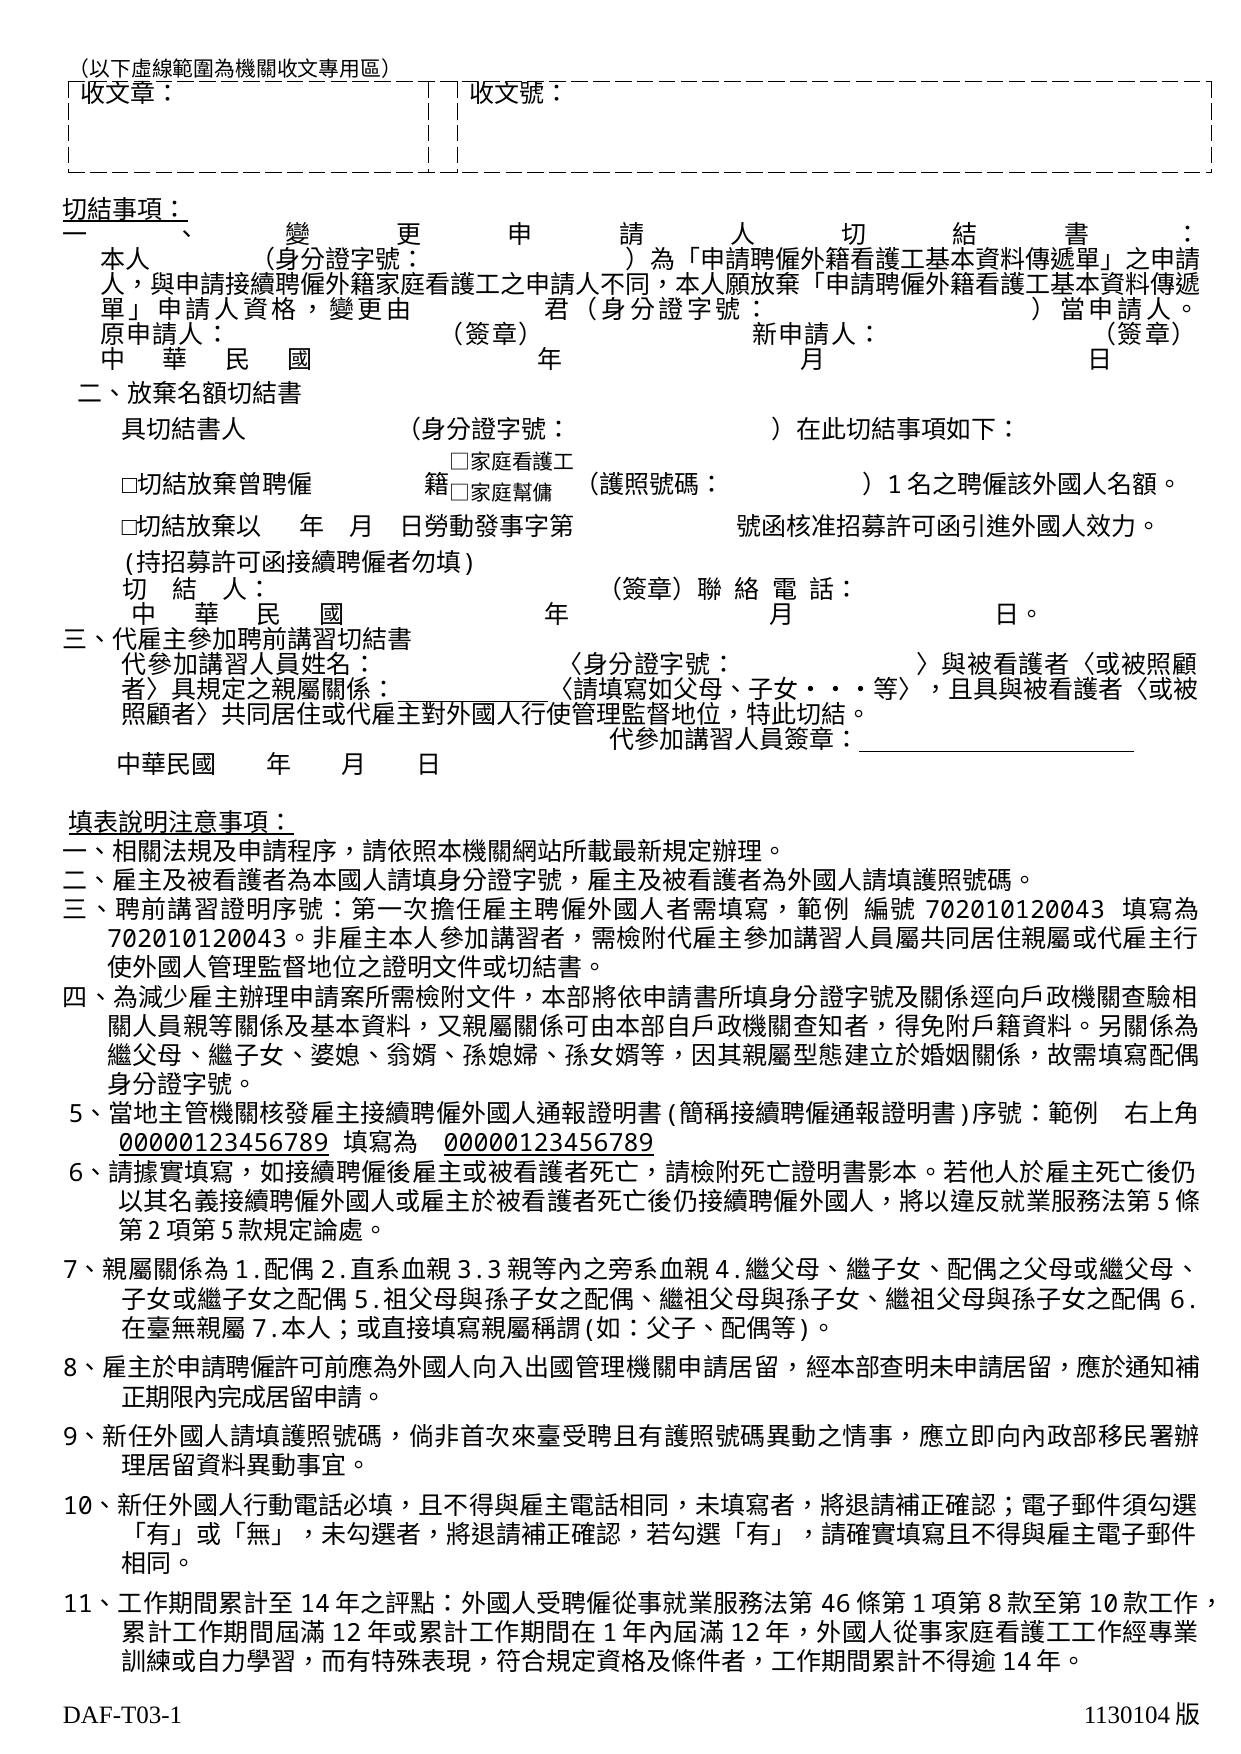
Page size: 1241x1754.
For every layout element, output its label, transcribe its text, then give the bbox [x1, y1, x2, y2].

text □切結放棄以 年 月 日勞動發事字第 號函核准招募許可函引進外國人效力。 [122, 506, 1194, 542]
list 請據實填寫，如接續聘僱後雇主或被看護者死亡，請檢附死亡證明書影本。若他人於雇主死亡後仍以其名義接續聘僱外國人或雇主於被看護者死亡後仍接續聘僱外國人，將以違反就業服務法第5條第2項第5款規定論處。 [68, 1158, 1200, 1245]
text 二、雇主及被看護者為本國人請填身分證字號，雇主及被看護者為外國人請填護照號碼。 [63, 866, 1200, 895]
table_header 收文號： [458, 81, 1212, 172]
text 中 華 民 國 年 月 日。 [131, 603, 1200, 628]
text 一、變更申請人切結書： 本人 （身分證字號： ）為「申請聘僱外籍看護工基本資料傳遞單」之申請人，與申請接續聘僱外籍家庭看護工之申請人不同，本人願放棄「申請聘僱外籍看護工基本資料傳遞單」申請人資格，變更由 君（身分證字號： ）當申請人。 原申請人： （簽章） 新申請人： （簽章） 中 華 民 國 年 月 日 [63, 223, 1200, 373]
table_header 收文章： [69, 81, 428, 172]
text 中華民國 年 月 日 [63, 753, 1200, 778]
list 親屬關係為1.配偶2.直系血親3.3親等內之旁系血親4.繼父母、繼子女、配偶之父母或繼父母、子女或繼子女之配偶5.祖父母與孫子女之配偶、繼祖父母與孫子女、繼祖父母與孫子女之配偶6.在臺無親屬7.本人；或直接填寫親屬稱謂(如：父子、配偶等)。 [63, 1256, 1200, 1343]
list 工作期間累計至14年之評點：外國人受聘僱從事就業服務法第46條第1項第8款至第10款工作，累計工作期間屆滿12年或累計工作期間在1年內屆滿12年，外國人從事家庭看護工工作經專業訓練或自力學習，而有特殊表現，符合規定資格及條件者，工作期間累計不得逾14年。 [63, 1589, 1200, 1676]
text 三、聘前講習證明序號：第一次擔任雇主聘僱外國人者需填寫，範例 編號702010120043 填寫為 702010120043。非雇主本人參加講習者，需檢附代雇主參加講習人員屬共同居住親屬或代雇主行使外國人管理監督地位之證明文件或切結書。 [63, 895, 1200, 983]
list 當地主管機關核發雇主接續聘僱外國人通報證明書(簡稱接續聘僱通報證明書)序號：範例 右上角 00000123456789 填寫為 00000123456789 [68, 1099, 1200, 1158]
text （以下虛線範圍為機關收文專用區） [68, 56, 1194, 81]
list 新任外國人請填護照號碼，倘非首次來臺受聘且有護照號碼異動之情事，應立即向內政部移民署辦理居留資料異動事宜。 [63, 1422, 1200, 1481]
list 雇主於申請聘僱許可前應為外國人向入出國管理機關申請居留，經本部查明未申請居留，應於通知補 正期限內完成居留申請。 [63, 1353, 1200, 1412]
text 三、代雇主參加聘前講習切結書 [63, 628, 1200, 653]
text 切結事項： [63, 198, 1200, 223]
text 切 結 人： （簽章）聯 絡 電 話： [122, 578, 1200, 603]
text 四、為減少雇主辦理申請案所需檢附文件，本部將依申請書所填身分證字號及關係逕向戶政機關查驗相關人員親等關係及基本資料，又親屬關係可由本部自戶政機關查知者，得免附戶籍資料。另關係為繼父母、繼子女、婆媳、翁婿、孫媳婦、孫女婿等，因其親屬型態建立於婚姻關係，故需填寫配偶身分證字號。 [63, 983, 1200, 1099]
text 二、放棄名額切結書 具切結書人 （身分證字號： ）在此切結事項如下： [77, 373, 1200, 446]
text 填表說明注意事項： [68, 808, 1194, 837]
text (持招募許可函接續聘僱者勿填) [122, 542, 1194, 578]
table_header [428, 81, 458, 172]
text 代參加講習人員姓名： 〈身分證字號： 〉與被看護者〈或被照顧者〉具規定之親屬關係： 〈請填寫如父母、子女・・・等〉，且具與被看護者〈或被照顧者〉共同居住或代雇主對外國人行使管理監督地位，特此切結。 [122, 653, 1200, 728]
text □切結放棄曾聘僱 籍□家庭看護工 □家庭幫傭（護照號碼： ）1名之聘僱該外國人名額。 [78, 446, 1200, 506]
list 新任外國人行動電話必填，且不得與雇主電話相同，未填寫者，將退請補正確認；電子郵件須勾選「有」或「無」，未勾選者，將退請補正確認，若勾選「有」，請確實填寫且不得與雇主電子郵件相同。 [63, 1491, 1200, 1578]
text 一、相關法規及申請程序，請依照本機關網站所載最新規定辦理。 [63, 837, 1200, 866]
text 代參加講習人員簽章： [122, 728, 1200, 753]
